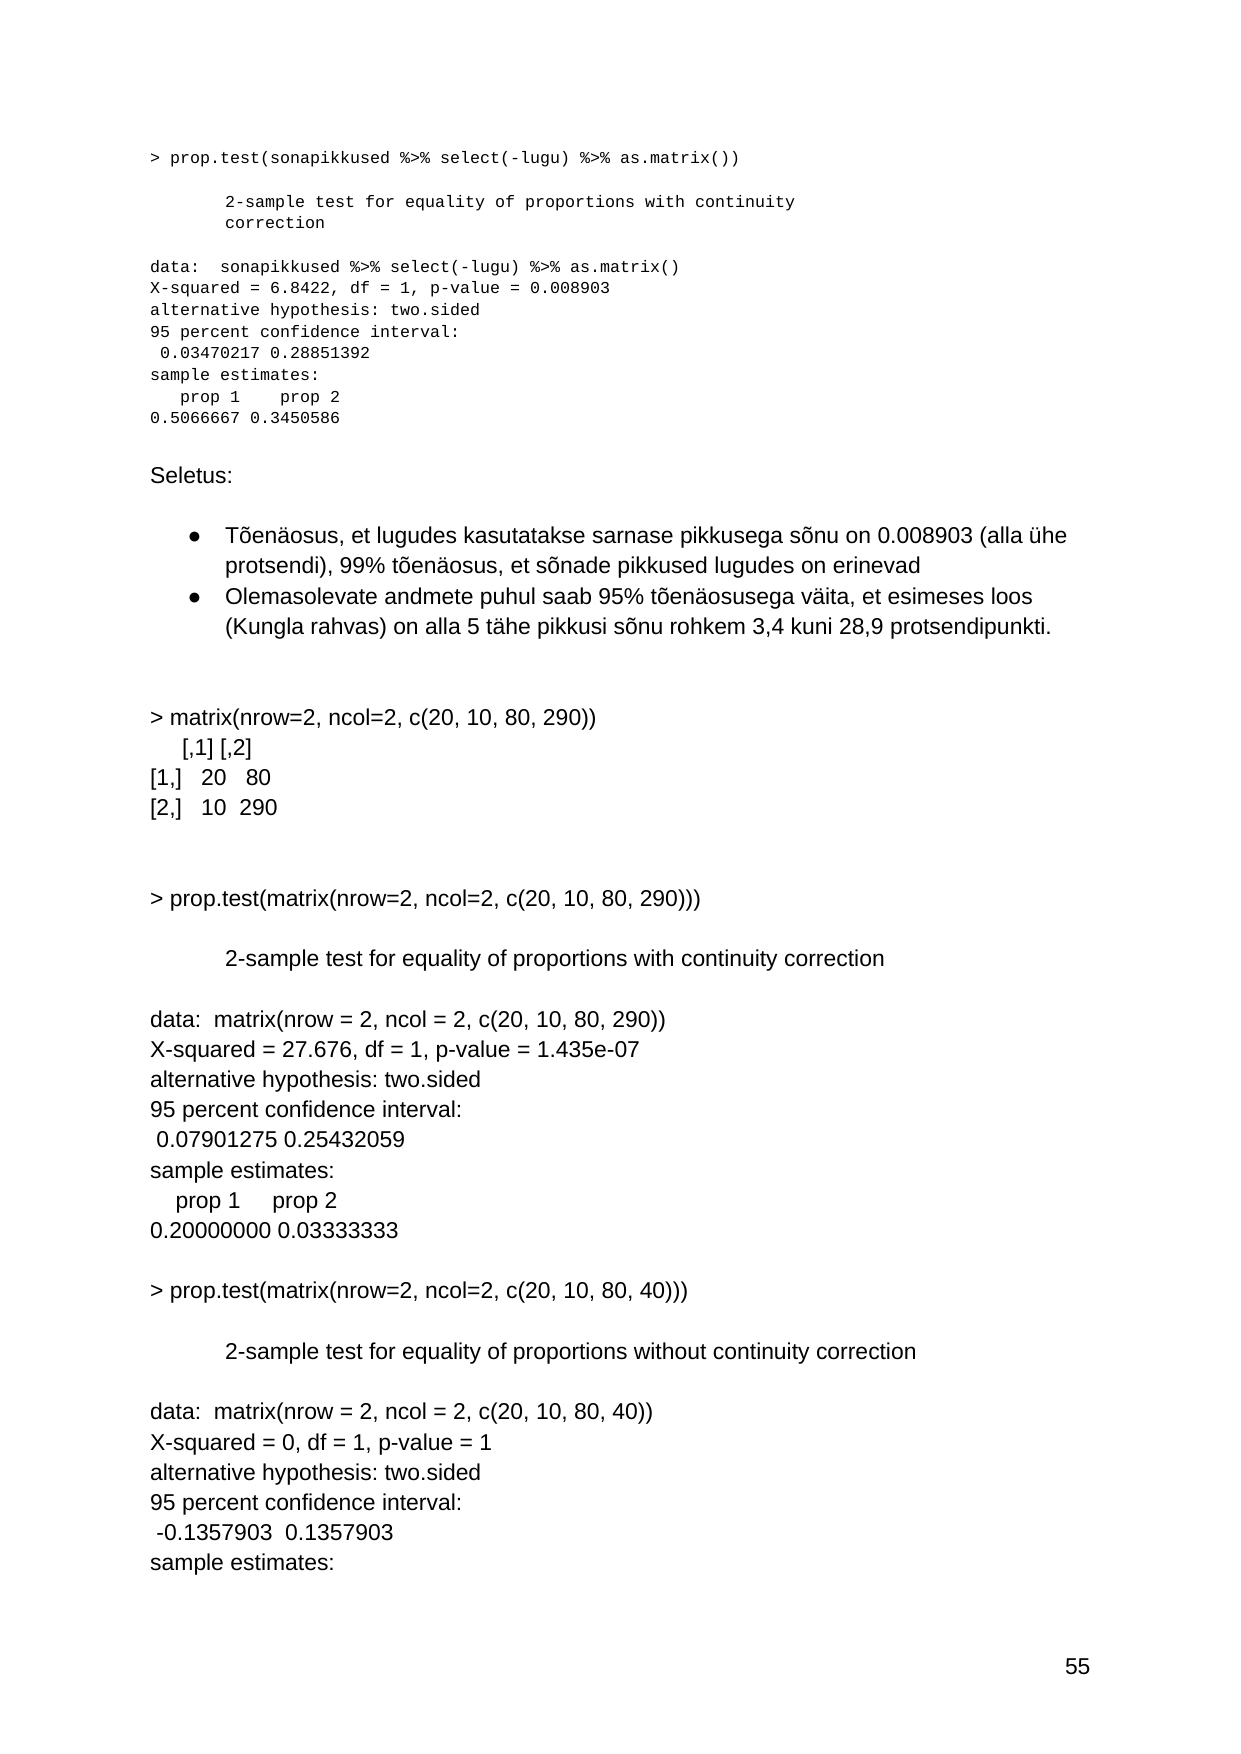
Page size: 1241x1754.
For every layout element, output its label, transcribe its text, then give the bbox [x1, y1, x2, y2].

text X-squared = 27.676, df = 1, p-value = 1.435e-07 [150, 1036, 1090, 1062]
text 2-sample test for equality of proportions with continuity correction [150, 945, 1090, 972]
text prop 1 prop 2 [150, 388, 1090, 407]
text X-squared = 6.8422, df = 1, p-value = 0.008903 [150, 280, 1090, 299]
text sample estimates: [150, 1157, 1090, 1183]
text 95 percent confidence interval: [150, 1489, 1090, 1515]
list Olemasolevate andmete puhul saab 95% tõenäosusega väita, et esimeses loos (Kungla rahvas) on alla 5 tähe pikkusi sõnu rohkem 3,4 kuni 28,9 protsendipunkti. [187, 583, 1090, 639]
text > prop.test(matrix(nrow=2, ncol=2, c(20, 10, 80, 40))) [150, 1277, 1090, 1304]
text 0.03470217 0.28851392 [150, 345, 1090, 364]
text alternative hypothesis: two.sided [150, 1459, 1090, 1485]
text -0.1357903 0.1357903 [150, 1519, 1090, 1546]
text sample estimates: [150, 367, 1090, 386]
text > prop.test(sonapikkused %>% select(-lugu) %>% as.matrix()) [150, 150, 1090, 169]
text data: sonapikkused %>% select(-lugu) %>% as.matrix() [150, 258, 1090, 277]
text data: matrix(nrow = 2, ncol = 2, c(20, 10, 80, 40)) [150, 1398, 1090, 1425]
text sample estimates: [150, 1549, 1090, 1576]
text 0.20000000 0.03333333 [150, 1217, 1090, 1243]
text 95 percent confidence interval: [150, 323, 1090, 342]
text > prop.test(matrix(nrow=2, ncol=2, c(20, 10, 80, 290))) [150, 885, 1090, 911]
text prop 1 prop 2 [150, 1187, 1090, 1213]
text 2-sample test for equality of proportions with continuity [150, 193, 1090, 212]
text X-squared = 0, df = 1, p-value = 1 [150, 1428, 1090, 1455]
text correction [150, 215, 1090, 234]
text [2,] 10 290 [150, 794, 1090, 821]
text Seletus: [150, 462, 1090, 488]
text > matrix(nrow=2, ncol=2, c(20, 10, 80, 290)) [150, 703, 1090, 730]
text data: matrix(nrow = 2, ncol = 2, c(20, 10, 80, 290)) [150, 1006, 1090, 1032]
text 95 percent confidence interval: [150, 1096, 1090, 1123]
text 2-sample test for equality of proportions without continuity correction [150, 1338, 1090, 1364]
text alternative hypothesis: two.sided [150, 1066, 1090, 1092]
text [,1] [,2] [150, 734, 1090, 760]
text alternative hypothesis: two.sided [150, 302, 1090, 321]
text [1,] 20 80 [150, 764, 1090, 790]
text 0.07901275 0.25432059 [150, 1126, 1090, 1153]
list Tõenäosus, et lugudes kasutatakse sarnase pikkusega sõnu on 0.008903 (alla ühe protsendi), 99% tõenäosus, et sõnade pikkused lugudes on erinevad [187, 522, 1090, 579]
text 0.5066667 0.3450586 [150, 410, 1090, 429]
